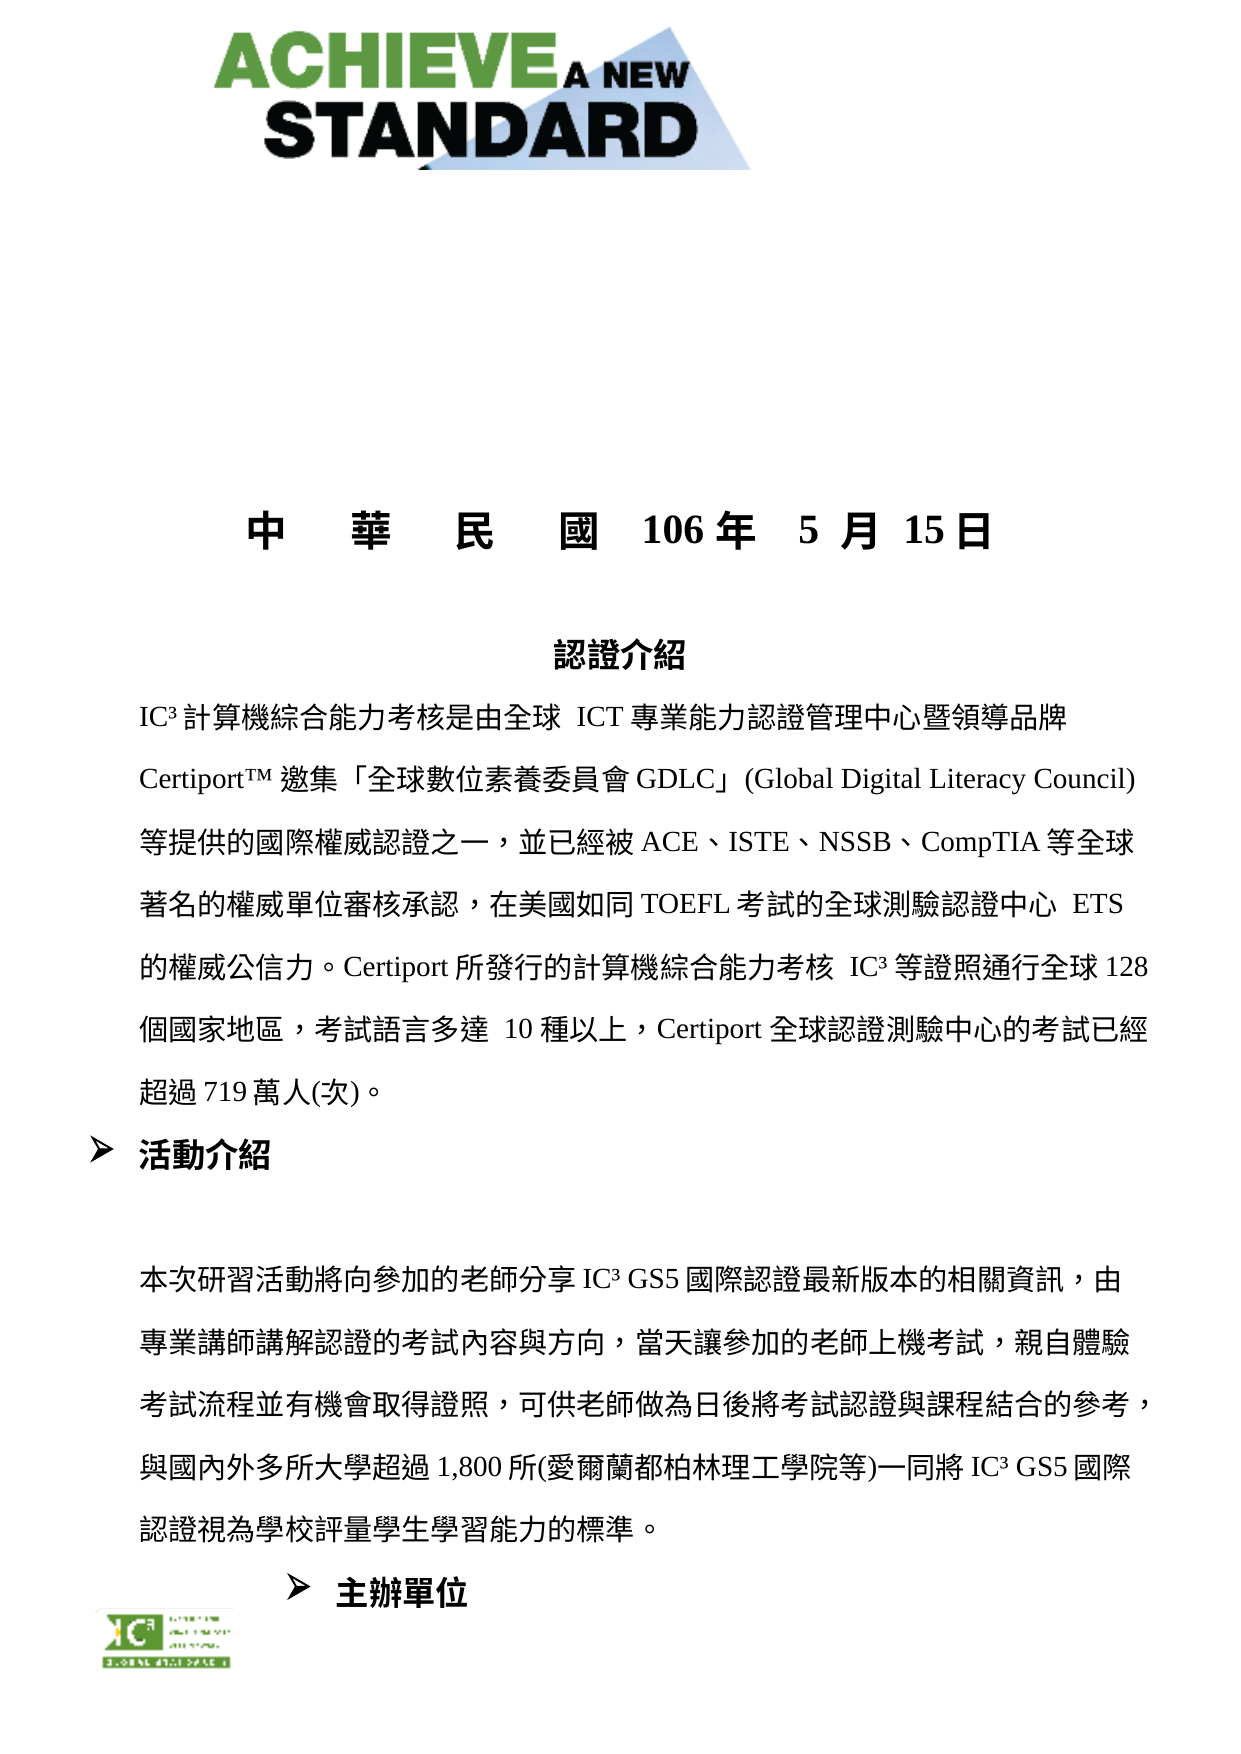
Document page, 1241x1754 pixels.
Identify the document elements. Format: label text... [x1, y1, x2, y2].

text 本次研習活動將向參加的老師分享IC³ GS5國際認證最新版本的相關資訊，由專業講師講解認證的考試內容與方向，當天讓參加的老師上機考試，親自體驗考試流程並有機會取得證照，可供老師做為日後將考試認證與課程結合的參考，與國內外多所大學超過1,800所(愛爾蘭都柏林理工學院等)一同將IC³ GS5國際認證視為學校評量學生學習能力的標準。 [139, 1236, 1152, 1549]
list 主辦單位 [139, 1549, 1152, 1611]
list 活動介紹 [89, 1111, 1152, 1174]
text 認證介紹 [89, 611, 1152, 674]
text IC³計算機綜合能力考核是由全球 ICT 專業能力認證管理中心暨領導品牌 Certiport™ 邀集「全球數位素養委員會GDLC」(Global Digital Literacy Council) 等提供的國際權威認證之一，並已經被ACE、ISTE、NSSB、CompTIA等全球著名的權威單位審核承認，在美國如同TOEFL考試的全球測驗認證中心 ETS 的權威公信力。Certiport 所發行的計算機綜合能力考核 IC³ 等證照通行全球128個國家地區，考試語言多達 10 種以上，Certiport 全球認證測驗中心的考試已經超過719萬人(次)。 [139, 674, 1152, 1111]
text 中 華 民 國 106 年 5 月 15日 [89, 486, 1152, 549]
